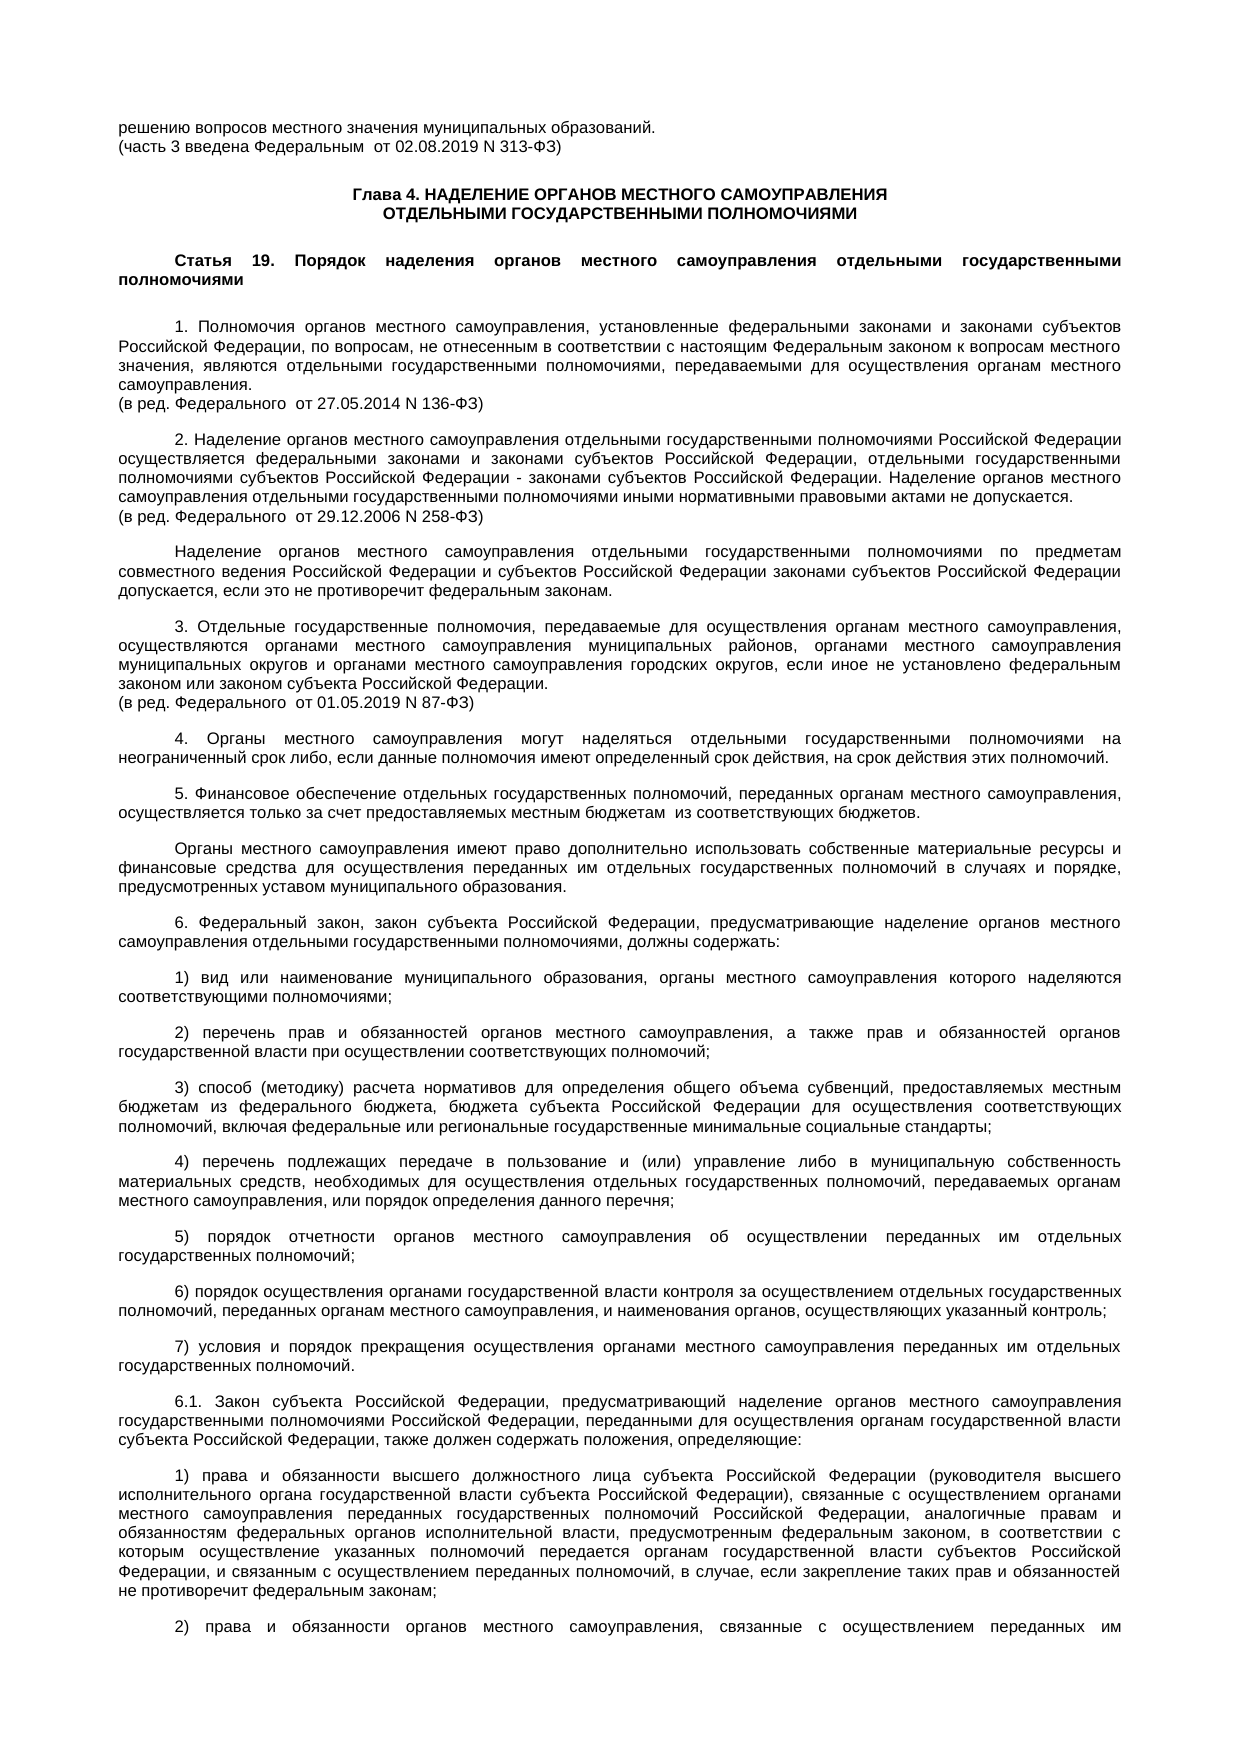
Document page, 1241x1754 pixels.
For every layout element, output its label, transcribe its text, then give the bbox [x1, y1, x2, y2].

text 4. Органы местного самоуправления могут наделяться отдельными государственными полномочиями на неограниченный срок либо, если данные полномочия имеют определенный срок действия, на срок действия этих полномочий. [118, 729, 1122, 767]
text 2) перечень прав и обязанностей органов местного самоуправления, а также прав и обязанностей органов государственной власти при осуществлении соответствующих полномочий; [118, 1023, 1122, 1061]
text 7) условия и порядок прекращения осуществления органами местного самоуправления переданных им отдельных государственных полномочий. [118, 1336, 1122, 1375]
text 2) права и обязанности органов местного самоуправления, связанные с осуществлением переданных им [118, 1616, 1122, 1636]
text 2. Наделение органов местного самоуправления отдельными государственными полномочиями Российской Федерации осуществляется федеральными законами и законами субъектов Российской Федерации, отдельными государственными полномочиями субъектов Российской Федерации - законами субъектов Российской Федерации. Наделение органов местного самоуправления отдельными государственными полномочиями иными нормативными правовыми актами не допускается. [118, 430, 1122, 506]
text Статья 19. Порядок наделения органов местного самоуправления отдельными государственными полномочиями [118, 251, 1122, 289]
text 3) способ (методику) расчета нормативов для определения общего объема субвенций, предоставляемых местным бюджетам из федерального бюджета, бюджета субъекта Российской Федерации для осуществления соответствующих полномочий, включая федеральные или региональные государственные минимальные социальные стандарты; [118, 1078, 1122, 1136]
text 3. Отдельные государственные полномочия, передаваемые для осуществления органам местного самоуправления, осуществляются органами местного самоуправления муниципальных районов, органами местного самоуправления муниципальных округов и органами местного самоуправления городских округов, если иное не установлено федеральным законом или законом субъекта Российской Федерации. [118, 616, 1122, 693]
text 6.1. Закон субъекта Российской Федерации, предусматривающий наделение органов местного самоуправления государственными полномочиями Российской Федерации, переданными для осуществления органам государственной власти субъекта Российской Федерации, также должен содержать положения, определяющие: [118, 1391, 1122, 1449]
text Органы местного самоуправления имеют право дополнительно использовать собственные материальные ресурсы и финансовые средства для осуществления переданных им отдельных государственных полномочий в случаях и порядке, предусмотренных уставом муниципального образования. [118, 839, 1122, 896]
text Наделение органов местного самоуправления отдельными государственными полномочиями по предметам совместного ведения Российской Федерации и субъектов Российской Федерации законами субъектов Российской Федерации допускается, если это не противоречит федеральным законам. [118, 542, 1122, 600]
text ОТДЕЛЬНЫМИ ГОСУДАРСТВЕННЫМИ ПОЛНОМОЧИЯМИ [118, 204, 1122, 223]
text (в ред. Федерального от 27.05.2014 N 136-ФЗ) [118, 394, 1122, 413]
text Глава 4. НАДЕЛЕНИЕ ОРГАНОВ МЕСТНОГО САМОУПРАВЛЕНИЯ [118, 184, 1122, 204]
text решению вопросов местного значения муниципальных образований. [118, 118, 1122, 137]
text 4) перечень подлежащих передаче в пользование и (или) управление либо в муниципальную собственность материальных средств, необходимых для осуществления отдельных государственных полномочий, передаваемых органам местного самоуправления, или порядок определения данного перечня; [118, 1152, 1122, 1210]
text (часть 3 введена Федеральным от 02.08.2019 N 313-ФЗ) [118, 137, 1122, 156]
text 5. Финансовое обеспечение отдельных государственных полномочий, переданных органам местного самоуправления, осуществляется только за счет предоставляемых местным бюджетам из соответствующих бюджетов. [118, 784, 1122, 822]
text 1) вид или наименование муниципального образования, органы местного самоуправления которого наделяются соответствующими полномочиями; [118, 968, 1122, 1006]
text (в ред. Федерального от 29.12.2006 N 258-ФЗ) [118, 506, 1122, 526]
text 5) порядок отчетности органов местного самоуправления об осуществлении переданных им отдельных государственных полномочий; [118, 1226, 1122, 1265]
text 1) права и обязанности высшего должностного лица субъекта Российской Федерации (руководителя высшего исполнительного органа государственной власти субъекта Российской Федерации), связанные с осуществлением органами местного самоуправления переданных государственных полномочий Российской Федерации, аналогичные правам и обязанностям федеральных органов исполнительной власти, предусмотренным федеральным законом, в соответствии с которым осуществление указанных полномочий передается органам государственной власти субъектов Российской Федерации, и связанным с осуществлением переданных полномочий, в случае, если закрепление таких прав и обязанностей не противоречит федеральным законам; [118, 1466, 1122, 1600]
text 6) порядок осуществления органами государственной власти контроля за осуществлением отдельных государственных полномочий, переданных органам местного самоуправления, и наименования органов, осуществляющих указанный контроль; [118, 1281, 1122, 1320]
text 1. Полномочия органов местного самоуправления, установленные федеральными законами и законами субъектов Российской Федерации, по вопросам, не отнесенным в соответствии с настоящим Федеральным законом к вопросам местного значения, являются отдельными государственными полномочиями, передаваемыми для осуществления органам местного самоуправления. [118, 317, 1122, 394]
text (в ред. Федерального от 01.05.2019 N 87-ФЗ) [118, 693, 1122, 712]
text 6. Федеральный закон, закон субъекта Российской Федерации, предусматривающие наделение органов местного самоуправления отдельными государственными полномочиями, должны содержать: [118, 913, 1122, 951]
